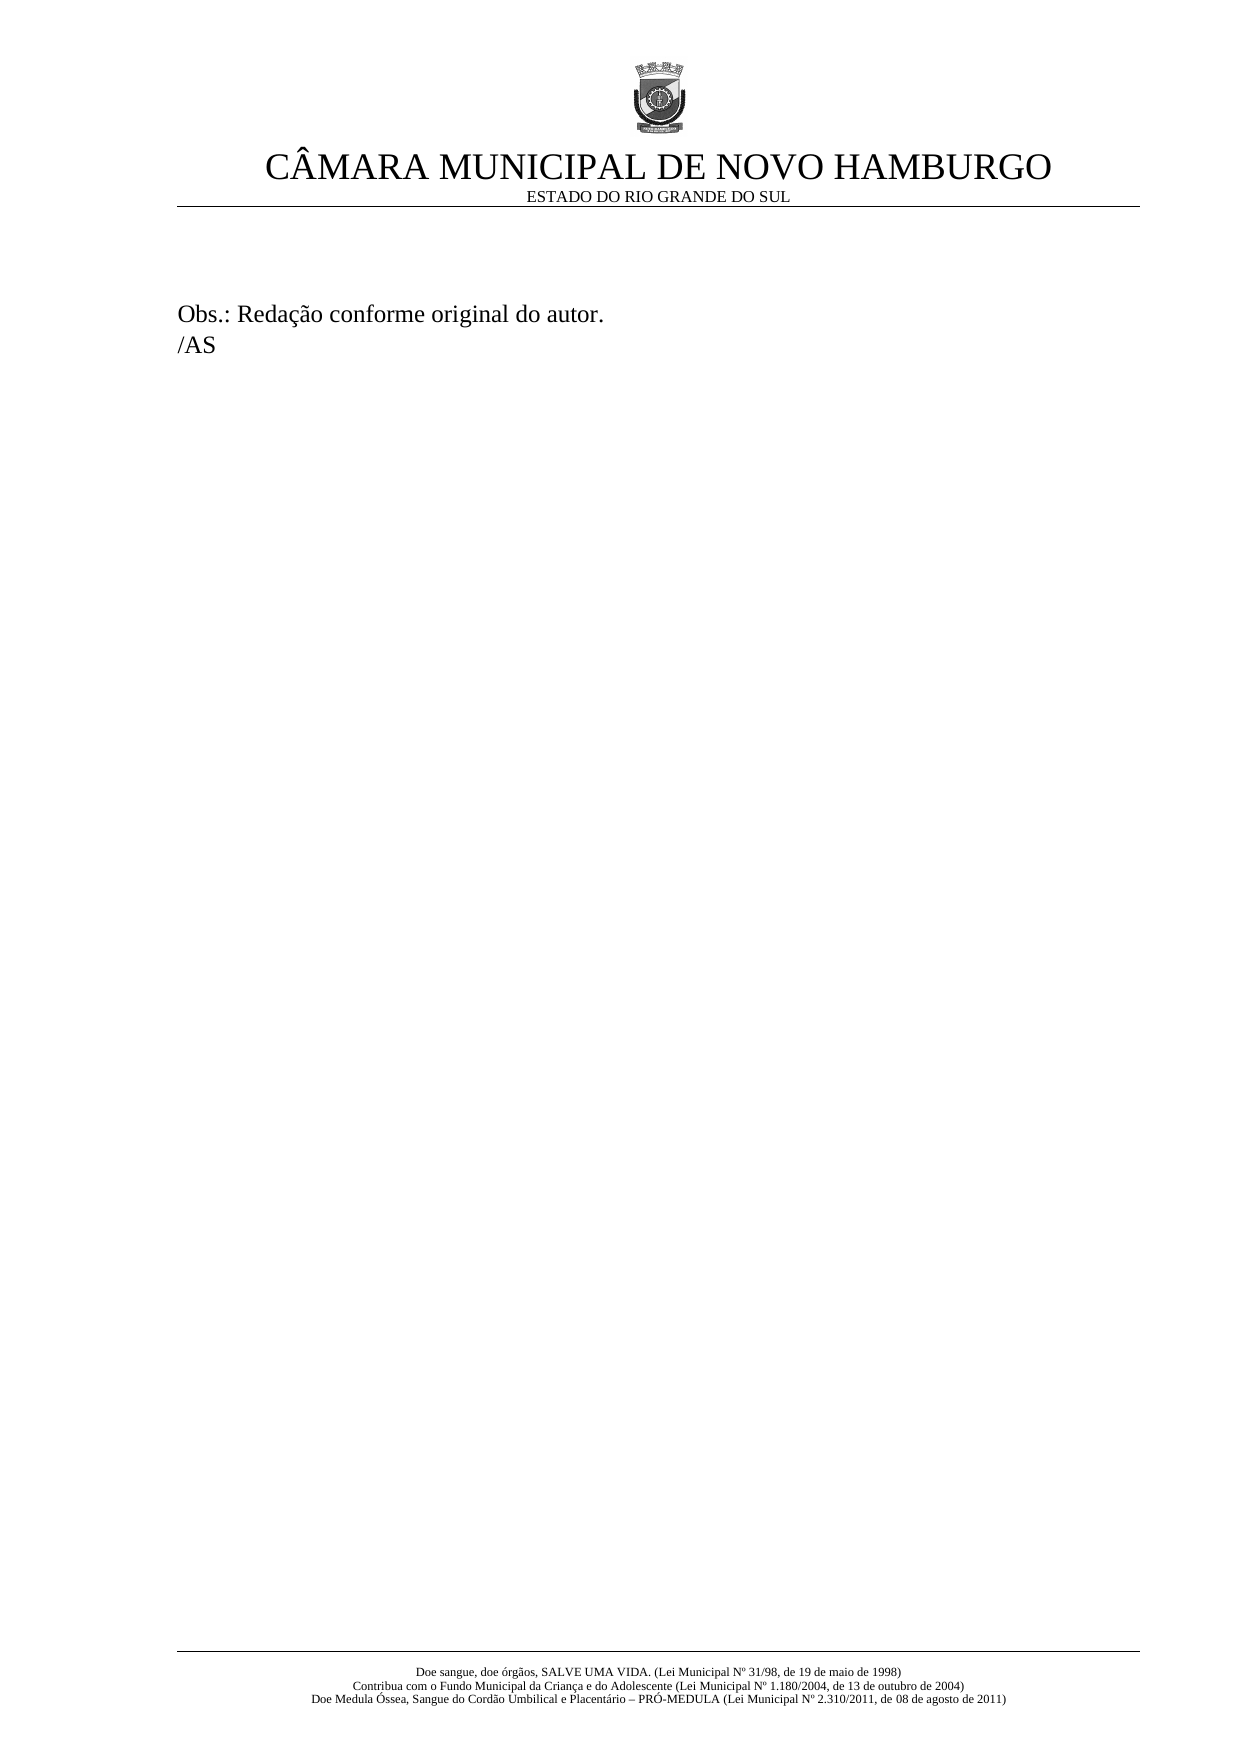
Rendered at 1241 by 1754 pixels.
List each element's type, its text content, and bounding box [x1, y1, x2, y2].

text /AS [177, 332, 1140, 359]
text Obs.: Redação conforme original do autor. [177, 300, 1140, 328]
